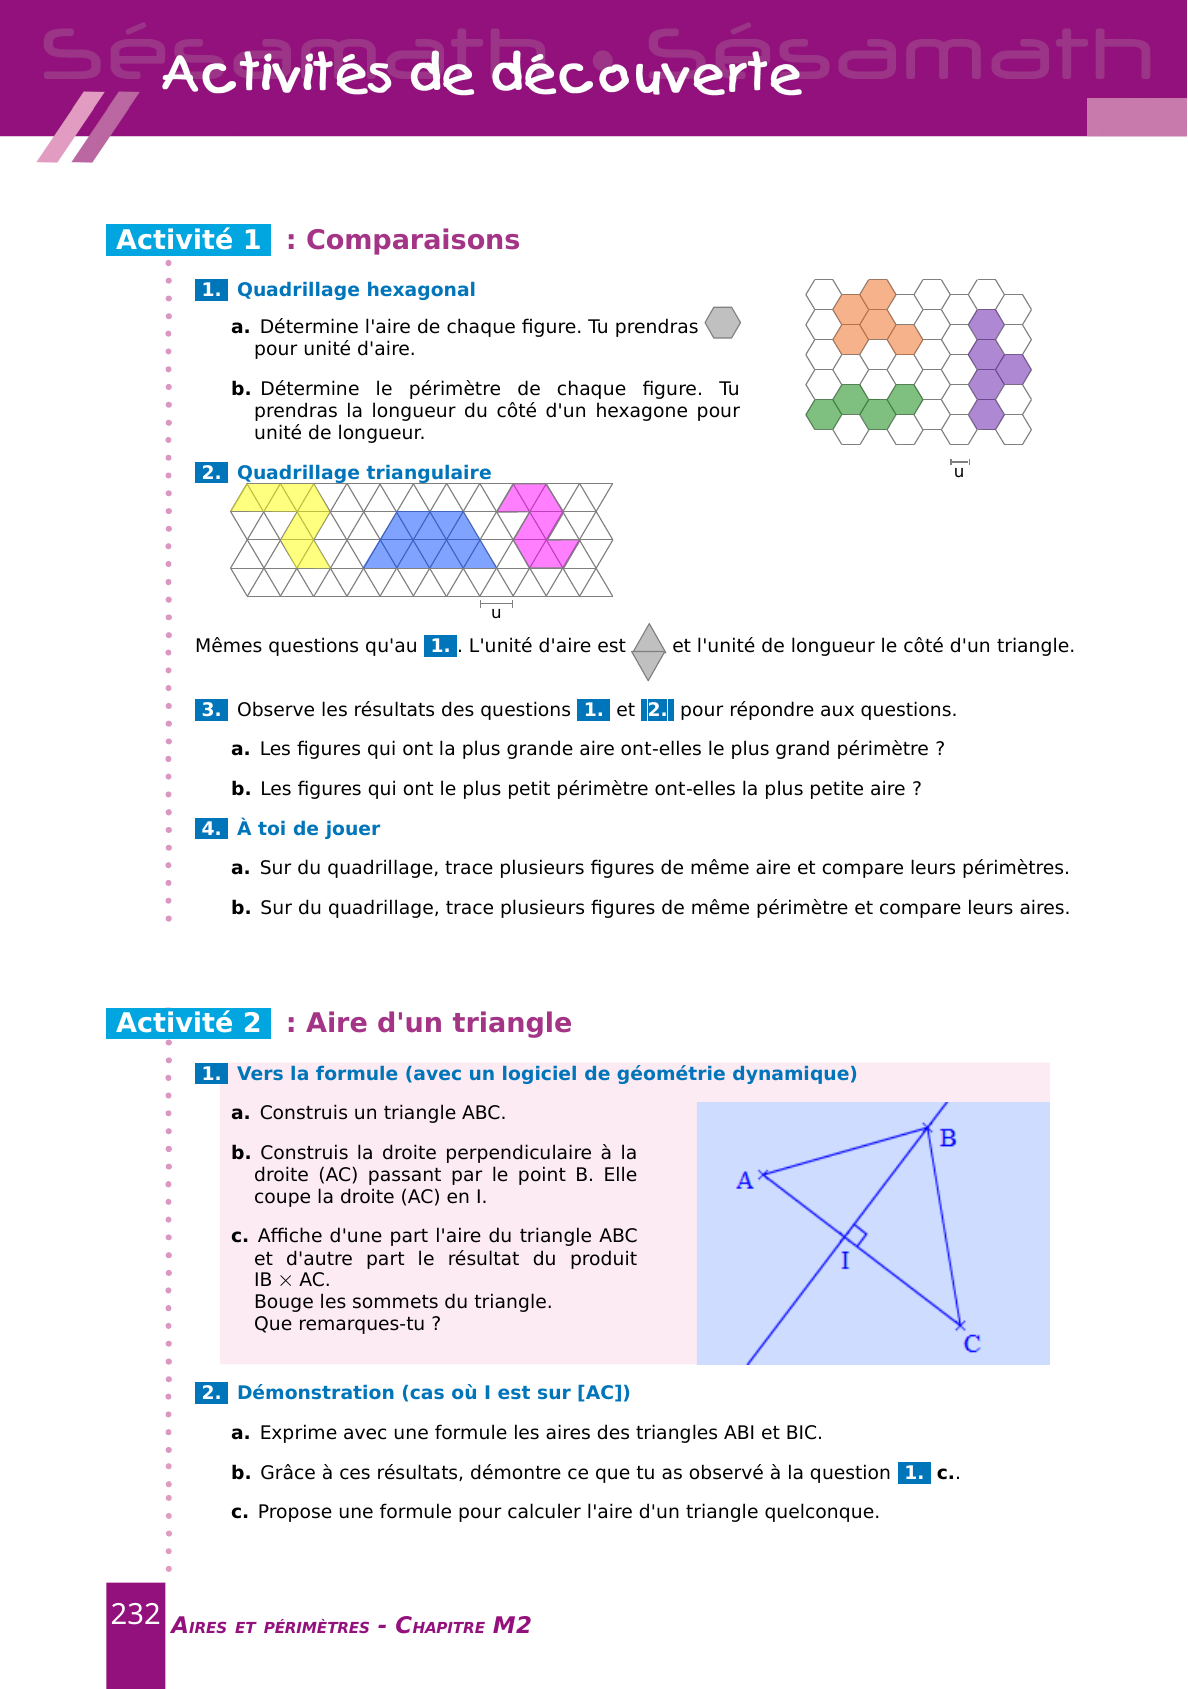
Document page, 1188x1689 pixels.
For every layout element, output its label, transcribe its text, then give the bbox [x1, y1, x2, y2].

list Détermine le périmètre de chaque figure. Tu prendras la longueur du côté d'un hexagone pour unité de longueur. [224, 378, 741, 444]
list Quadrillage hexagonal [228, 279, 741, 301]
list Grâce à ces résultats, démontre ce que tu as observé à la question 1. c.. [931, 1462, 1081, 1484]
list Observe les résultats des questions 1. et 2. pour répondre aux questions. [195, 698, 1081, 721]
list Sur du quadrillage, trace plusieurs figures de même aire et compare leurs périmètres. [224, 857, 1081, 879]
list Sur du quadrillage, trace plusieurs figures de même périmètre et compare leurs aires. [224, 897, 1081, 919]
list Les figures qui ont le plus petit périmètre ont‑elles la plus petite aire ? [224, 778, 1081, 800]
picture [696, 1102, 1050, 1365]
list Démonstration (cas où I est sur [AC]) [228, 1382, 1081, 1404]
list Quadrillage triangulaire [228, 462, 741, 483]
list et l'unité de longueur le côté d'un triangle. [650, 624, 1081, 681]
list Détermine l'aire de chaque figure. Tu prendras pour unité d'aire. [224, 307, 741, 360]
picture [0, 0, 1187, 163]
list Propose une formule pour calculer l'aire d'un triangle quelconque. [224, 1501, 1081, 1523]
list Grâce à ces résultats, démontre ce que tu as observé à la question 1. c.. [224, 1462, 898, 1484]
list Mêmes questions qu'au 1. . L'unité d'aire est [195, 624, 647, 681]
list : Comparaisons [271, 224, 1081, 256]
list Les figures qui ont la plus grande aire ont‑elles le plus grand périmètre ? [224, 738, 1081, 760]
list À toi de jouer [228, 818, 1081, 839]
list Exprime avec une formule les aires des triangles ABI et BIC. [224, 1422, 1081, 1444]
list : Aire d'un triangle [186, 1007, 1081, 1039]
